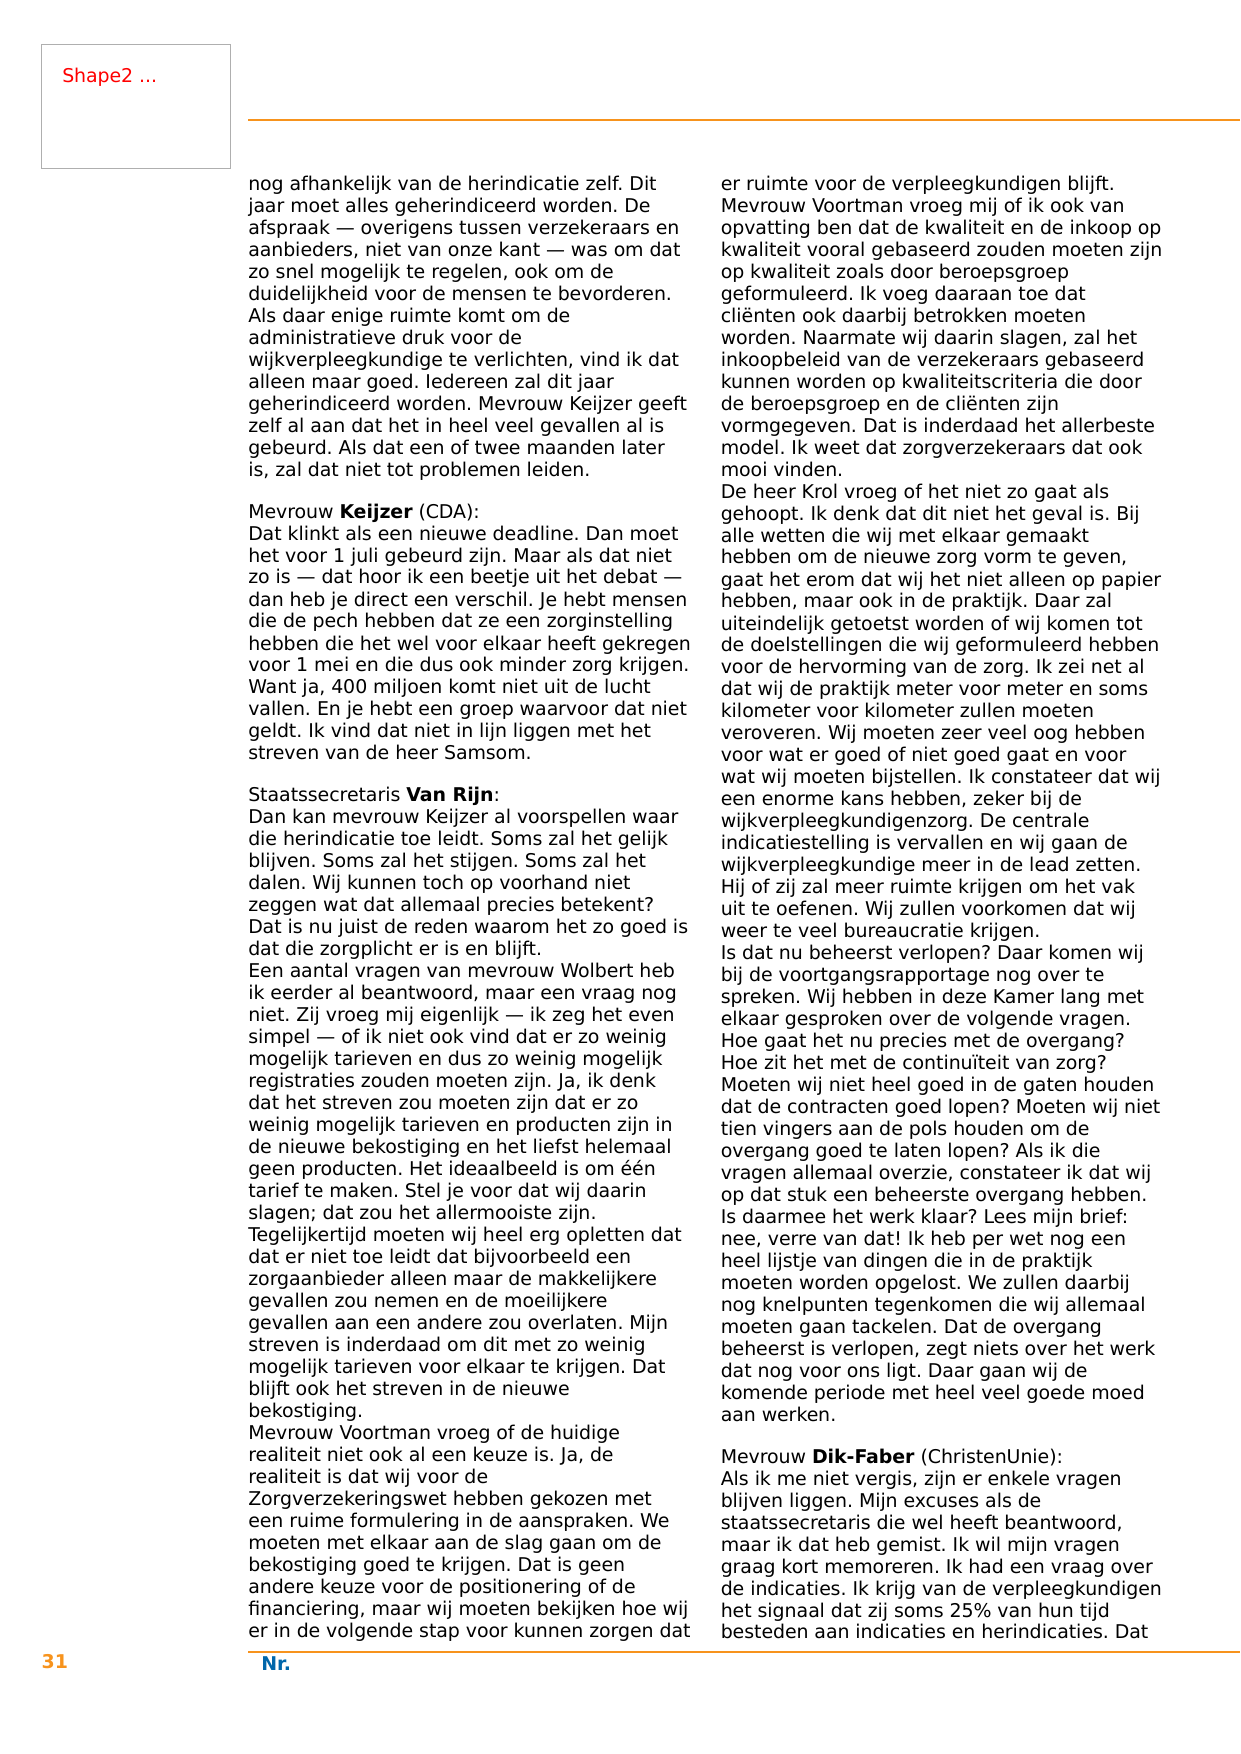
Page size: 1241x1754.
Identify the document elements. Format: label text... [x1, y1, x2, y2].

text Mevrouw Dik-Faber (ChristenUnie): [721, 1446, 1163, 1468]
text nog afhankelijk van de herindicatie zelf. Dit jaar moet alles geherindiceerd worden. De afspraak — overigens tussen verzekeraars en aanbieders, niet van onze kant — was om dat zo snel mogelijk te regelen, ook om de duidelijkheid voor de mensen te bevorderen. Als daar enige ruimte komt om de administratieve druk voor de wijkverpleegkundige te verlichten, vind ik dat alleen maar goed. Iedereen zal dit jaar geherindiceerd worden. Mevrouw Keijzer geeft zelf al aan dat het in heel veel gevallen al is gebeurd. Als dat een of twee maanden later is, zal dat niet tot problemen leiden. [248, 173, 691, 481]
text Een aantal vragen van mevrouw Wolbert heb ik eerder al beantwoord, maar een vraag nog niet. Zij vroeg mij eigenlijk — ik zeg het even simpel — of ik niet ook vind dat er zo weinig mogelijk tarieven en dus zo weinig mogelijk registraties zouden moeten zijn. Ja, ik denk dat het streven zou moeten zijn dat er zo weinig mogelijk tarieven en producten zijn in de nieuwe bekostiging en het liefst helemaal geen producten. Het ideaalbeeld is om één tarief te maken. Stel je voor dat wij daarin slagen; dat zou het allermooiste zijn. Tegelijkertijd moeten wij heel erg opletten dat dat er niet toe leidt dat bijvoorbeeld een zorgaanbieder alleen maar de makkelijkere gevallen zou nemen en de moeilijkere gevallen aan een andere zou overlaten. Mijn streven is inderdaad om dit met zo weinig mogelijk tarieven voor elkaar te krijgen. Dat blijft ook het streven in de nieuwe bekostiging. [248, 960, 691, 1422]
text Staatssecretaris Van Rijn: [248, 784, 691, 806]
text er ruimte voor de verpleegkundigen blijft. Mevrouw Voortman vroeg mij of ik ook van opvatting ben dat de kwaliteit en de inkoop op kwaliteit vooral gebaseerd zouden moeten zijn op kwaliteit zoals door beroepsgroep geformuleerd. Ik voeg daaraan toe dat cliënten ook daarbij betrokken moeten worden. Naarmate wij daarin slagen, zal het inkoopbeleid van de verzekeraars gebaseerd kunnen worden op kwaliteitscriteria die door de beroepsgroep en de cliënten zijn vormgegeven. Dat is inderdaad het allerbeste model. Ik weet dat zorgverzekeraars dat ook mooi vinden. [721, 173, 1163, 481]
text Mevrouw Keijzer (CDA): [248, 501, 691, 522]
text Dan kan mevrouw Keijzer al voorspellen waar die herindicatie toe leidt. Soms zal het gelijk blijven. Soms zal het stijgen. Soms zal het dalen. Wij kunnen toch op voorhand niet zeggen wat dat allemaal precies betekent? Dat is nu juist de reden waarom het zo goed is dat die zorgplicht er is en blijft. [248, 806, 691, 960]
text Dat klinkt als een nieuwe deadline. Dan moet het voor 1 juli gebeurd zijn. Maar als dat niet zo is — dat hoor ik een beetje uit het debat — dan heb je direct een verschil. Je hebt mensen die de pech hebben dat ze een zorginstelling hebben die het wel voor elkaar heeft gekregen voor 1 mei en die dus ook minder zorg krijgen. Want ja, 400 miljoen komt niet uit de lucht vallen. En je hebt een groep waarvoor dat niet geldt. Ik vind dat niet in lijn liggen met het streven van de heer Samsom. [248, 522, 691, 764]
text De heer Krol vroeg of het niet zo gaat als gehoopt. Ik denk dat dit niet het geval is. Bij alle wetten die wij met elkaar gemaakt hebben om de nieuwe zorg vorm te geven, gaat het erom dat wij het niet alleen op papier hebben, maar ook in de praktijk. Daar zal uiteindelijk getoetst worden of wij komen tot de doelstellingen die wij geformuleerd hebben voor de hervorming van de zorg. Ik zei net al dat wij de praktijk meter voor meter en soms kilometer voor kilometer zullen moeten veroveren. Wij moeten zeer veel oog hebben voor wat er goed of niet goed gaat en voor wat wij moeten bijstellen. Ik constateer dat wij een enorme kans hebben, zeker bij de wijkverpleegkundigenzorg. De centrale indicatiestelling is vervallen en wij gaan de wijkverpleegkundige meer in de lead zetten. Hij of zij zal meer ruimte krijgen om het vak uit te oefenen. Wij zullen voorkomen dat wij weer te veel bureaucratie krijgen. [721, 481, 1163, 942]
text Is dat nu beheerst verlopen? Daar komen wij bij de voortgangsrapportage nog over te spreken. Wij hebben in deze Kamer lang met elkaar gesproken over de volgende vragen. Hoe gaat het nu precies met de overgang? Hoe zit het met de continuïteit van zorg? Moeten wij niet heel goed in de gaten houden dat de contracten goed lopen? Moeten wij niet tien vingers aan de pols houden om de overgang goed te laten lopen? Als ik die vragen allemaal overzie, constateer ik dat wij op dat stuk een beheerste overgang hebben. Is daarmee het werk klaar? Lees mijn brief: nee, verre van dat! Ik heb per wet nog een heel lijstje van dingen die in de praktijk moeten worden opgelost. We zullen daarbij nog knelpunten tegenkomen die wij allemaal moeten gaan tackelen. Dat de overgang beheerst is verlopen, zegt niets over het werk dat nog voor ons ligt. Daar gaan wij de komende periode met heel veel goede moed aan werken. [721, 942, 1163, 1426]
text Als ik me niet vergis, zijn er enkele vragen blijven liggen. Mijn excuses als de staatssecretaris die wel heeft beantwoord, maar ik dat heb gemist. Ik wil mijn vragen graag kort memoreren. Ik had een vraag over de indicaties. Ik krijg van de verpleegkundigen het signaal dat zij soms 25% van hun tijd besteden aan indicaties en herindicaties. Dat [721, 1468, 1163, 1643]
text Mevrouw Voortman vroeg of de huidige realiteit niet ook al een keuze is. Ja, de realiteit is dat wij voor de Zorgverzekeringswet hebben gekozen met een ruime formulering in de aanspraken. We moeten met elkaar aan de slag gaan om de bekostiging goed te krijgen. Dat is geen andere keuze voor de positionering of de financiering, maar wij moeten bekijken hoe wij er in de volgende stap voor kunnen zorgen dat [248, 1422, 691, 1641]
